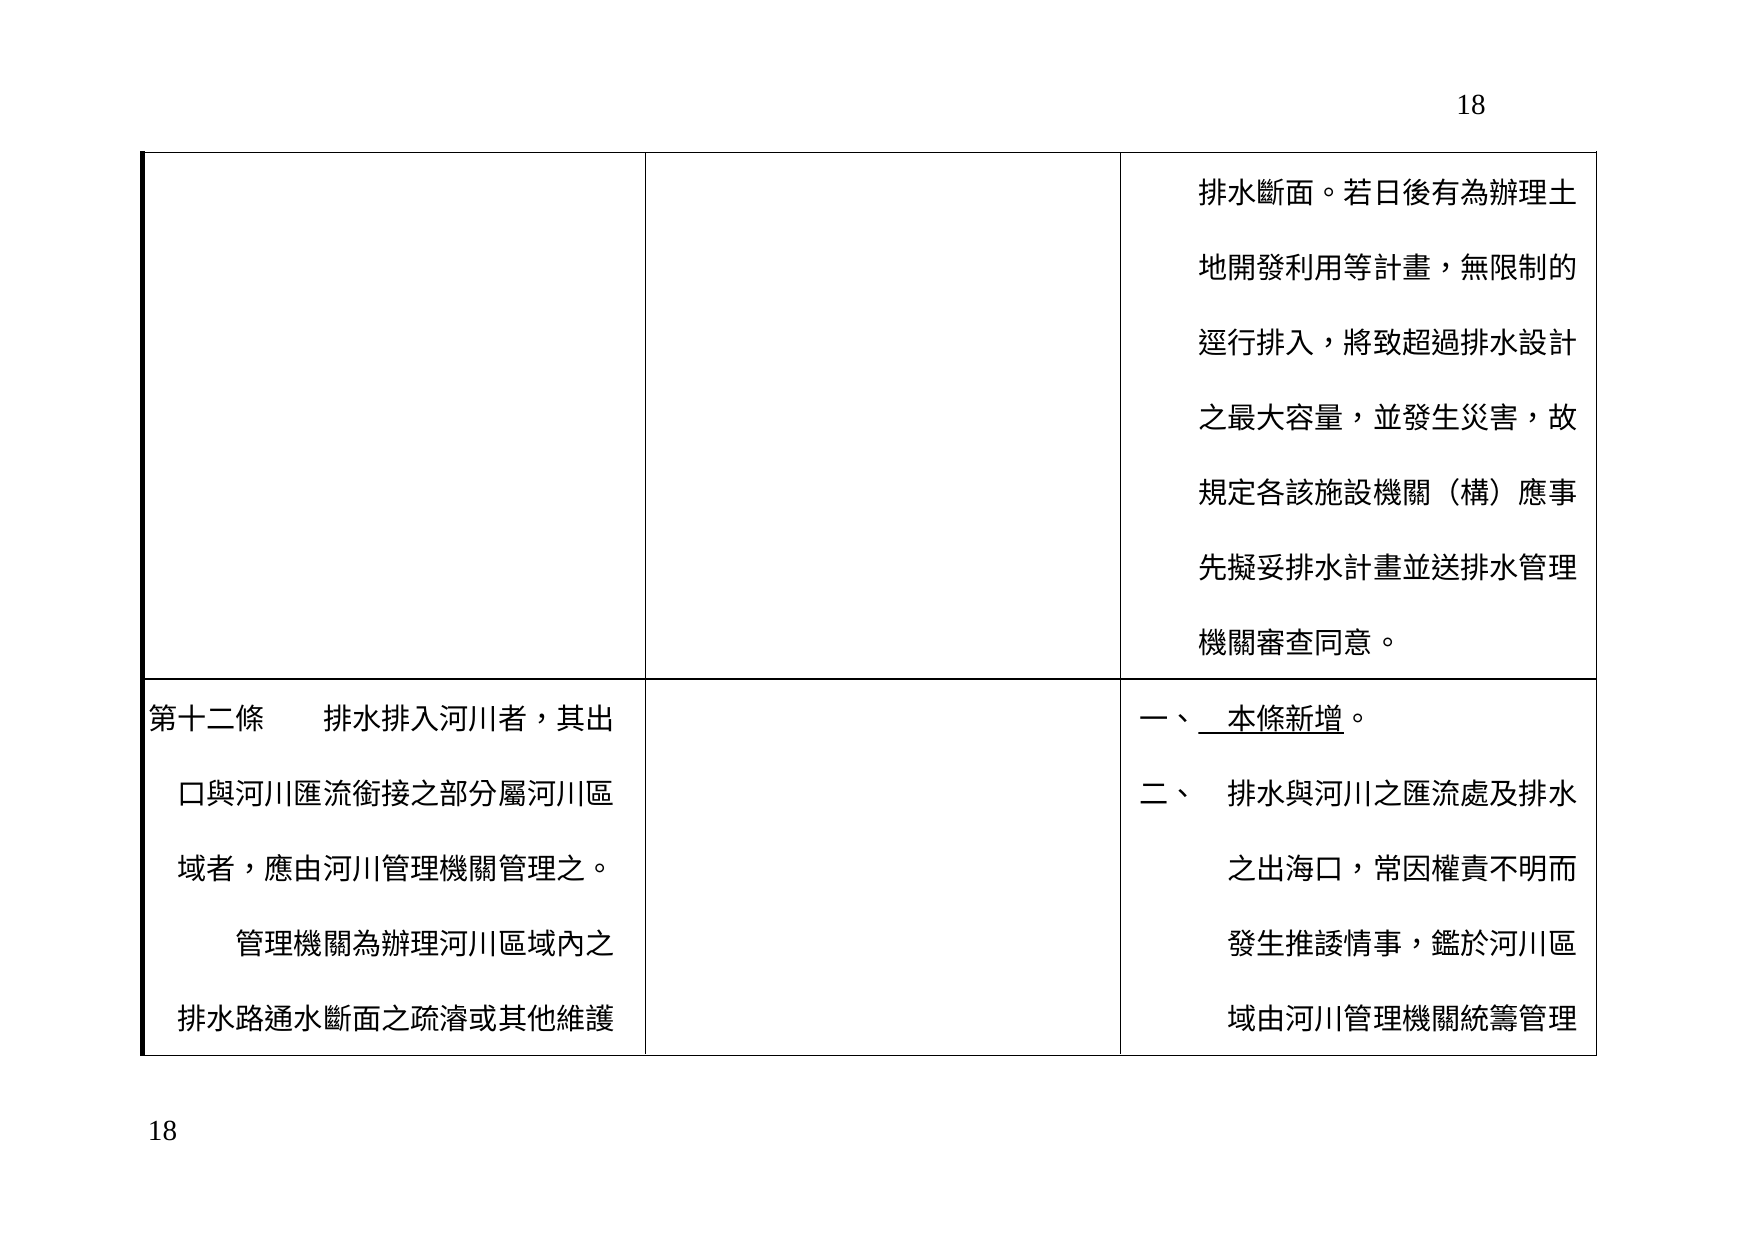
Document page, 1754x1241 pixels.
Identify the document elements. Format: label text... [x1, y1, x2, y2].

table_cell [646, 680, 1120, 1054]
table_cell [145, 153, 645, 678]
table_cell 排水斷面。若日後有為辦理土地開發利用等計畫，無限制的逕行排入，將致超過排水設計之最大容量，並發生災害，故規定各該施設機關（構）應事先擬妥排水計畫並送排水管理機關審查同意。 [1121, 153, 1596, 678]
table_cell 本條新增。 排水與河川之匯流處及排水之出海口，常因權責不明而發生推諉情事，鑑於河川區域由河川管理機關統籌管理 [1121, 680, 1596, 1054]
table_cell 第十二條 排水排入河川者，其出口與河川匯流銜接之部分屬河川區域者，應由河川管理機關管理之。 管理機關為辦理河川區域內之排水路通水斷面之疏濬或其他維護 [145, 680, 645, 1054]
table_cell [646, 153, 1120, 678]
